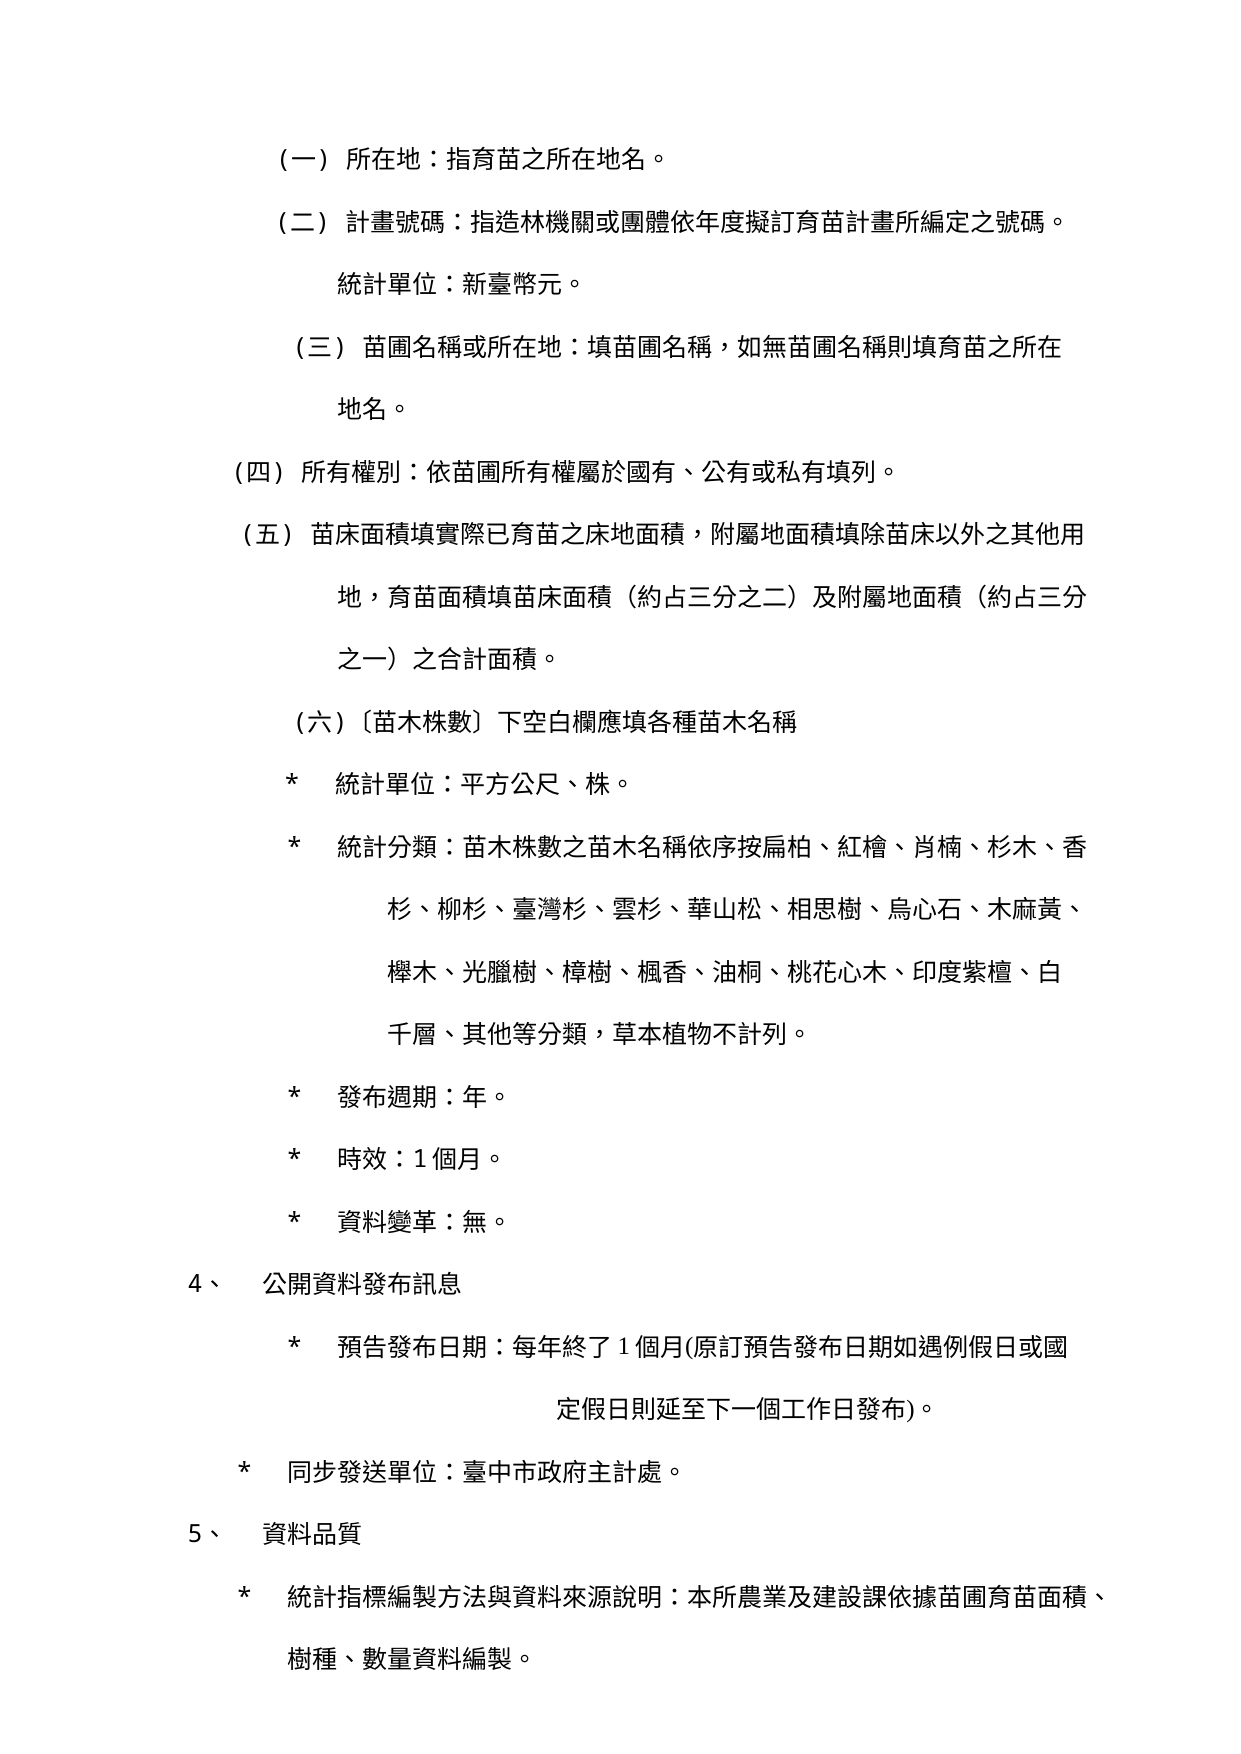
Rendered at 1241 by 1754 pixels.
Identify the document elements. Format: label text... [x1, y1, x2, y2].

text 統計單位：新臺幣元。 [337, 241, 1087, 304]
list 資料變革：無。 [287, 1179, 1087, 1241]
text (五) 苗床面積填實際已育苗之床地面積，附屬地面積填除苗床以外之其他用地，育苗面積填苗床面積（約占三分之二）及附屬地面積（約占三分之一）之合計面積。 [187, 491, 1087, 679]
text (三) 苗圃名稱或所在地：填苗圃名稱，如無苗圃名稱則填育苗之所在 [187, 304, 1087, 366]
text (一) 所在地：指育苗之所在地名。 [276, 116, 1087, 179]
list 統計分類：苗木株數之苗木名稱依序按扁柏、紅檜、肖楠、杉木、香杉、柳杉、臺灣杉、雲杉、華山松、相思樹、烏心石、木麻黃、櫸木、光臘樹、樟樹、楓香、油桐、桃花心木、印度紫檀、白千層、其他等分類，草本植物不計列。 [287, 804, 1087, 1054]
list 資料品質 [187, 1491, 1087, 1554]
list 統計指標編製方法與資料來源說明：本所農業及建設課依據苗圃育苗面積、樹種、數量資料編製。 [237, 1554, 1087, 1679]
list 預告發布日期：每年終了1個月(原訂預告發布日期如遇例假日或國定假日則延至下一個工作日發布)。 [287, 1304, 1087, 1429]
list 發布週期：年。 [287, 1054, 1087, 1116]
list 同步發送單位：臺中市政府主計處。 [237, 1429, 1087, 1491]
text (四) 所有權別：依苗圃所有權屬於國有、公有或私有填列。 [187, 429, 1087, 491]
text (二) 計畫號碼：指造林機關或團體依年度擬訂育苗計畫所編定之號碼。 [275, 179, 1087, 241]
list 統計單位：平方公尺、株。 [285, 741, 1087, 804]
text (六)〔苗木株數〕下空白欄應填各種苗木名稱 [187, 679, 1087, 741]
list 時效：1個月。 [287, 1116, 1087, 1179]
text 地名。 [275, 366, 1087, 429]
list 公開資料發布訊息 [187, 1241, 1087, 1304]
